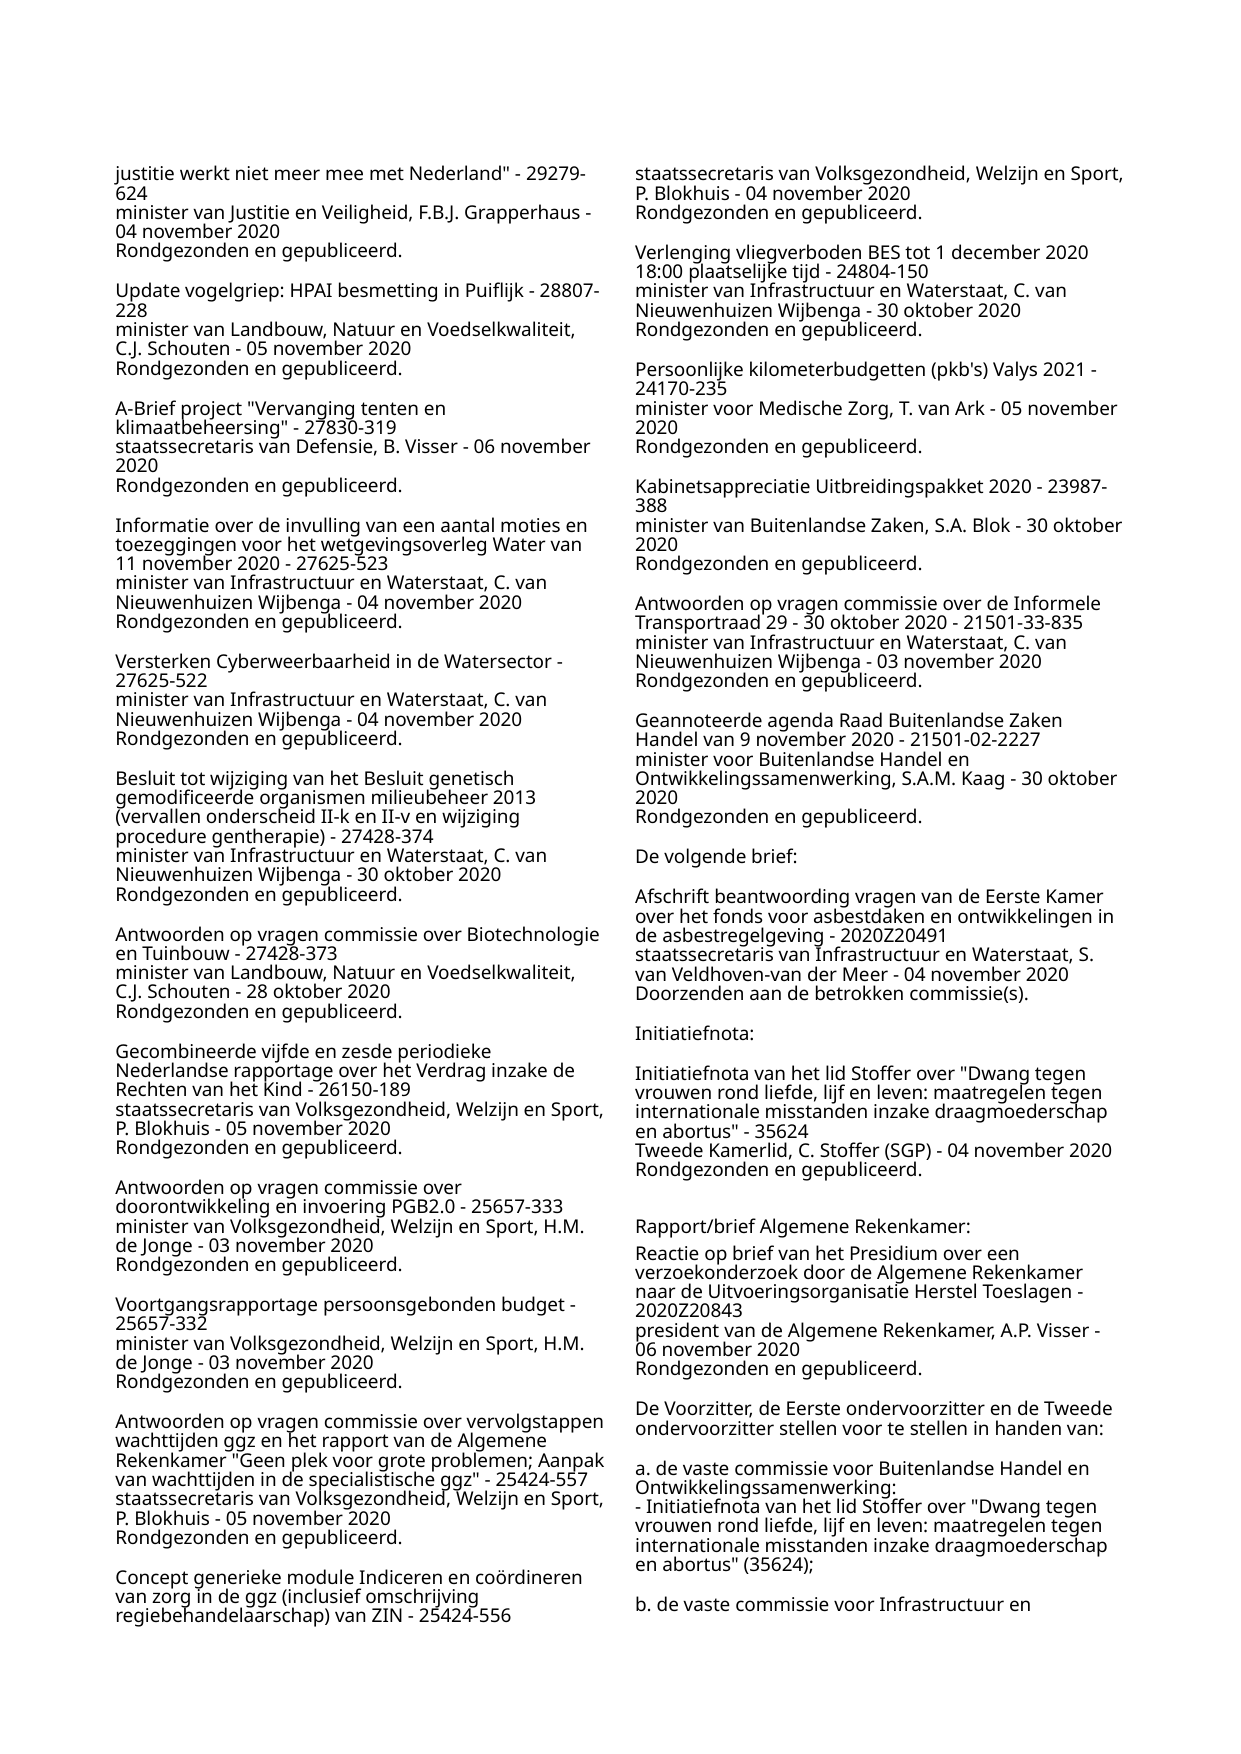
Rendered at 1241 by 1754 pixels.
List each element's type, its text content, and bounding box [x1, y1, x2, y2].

text staatssecretaris van Infrastructuur en Waterstaat, S. van Veldhoven-van der Meer - 04 november 2020 [635, 946, 1125, 985]
text Rondgezonden en gepubliceerd. [115, 477, 605, 496]
text Update vogelgriep: HPAI besmetting in Puiflijk - 28807-228 [115, 282, 605, 321]
text Gecombineerde vijfde en zesde periodieke Nederlandse rapportage over het Verdrag inzake de Rechten van het Kind - 26150-189 [115, 1043, 605, 1101]
text Versterken Cyberweerbaarheid in de Watersector - 27625-522 [115, 653, 605, 691]
text Rondgezonden en gepubliceerd. [115, 613, 605, 632]
text Doorzenden aan de betrokken commissie(s). [635, 985, 1125, 1004]
text minister van Infrastructuur en Waterstaat, C. van Nieuwenhuizen Wijbenga - 04 november 2020 [115, 691, 605, 730]
text Reactie op brief van het Presidium over een verzoekonderzoek door de Algemene Rekenkamer naar de Uitvoeringsorganisatie Herstel Toeslagen - 2020Z20843 [635, 1245, 1125, 1322]
text staatssecretaris van Volksgezondheid, Welzijn en Sport, P. Blokhuis - 04 november 2020 [635, 165, 1125, 204]
text Kabinetsappreciatie Uitbreidingspakket 2020 - 23987-388 [635, 478, 1125, 517]
text Antwoorden op vragen commissie over vervolgstappen wachttijden ggz en het rapport van de Algemene Rekenkamer "Geen plek voor grote problemen; Aanpak van wachttijden in de specialistische ggz" - 25424-557 [115, 1413, 605, 1490]
text Rondgezonden en gepubliceerd. [635, 555, 1125, 574]
text Voortgangsrapportage persoonsgebonden budget - 25657-332 [115, 1296, 605, 1335]
text minister van Infrastructuur en Waterstaat, C. van Nieuwenhuizen Wijbenga - 30 oktober 2020 [635, 282, 1125, 321]
text a. de vaste commissie voor Buitenlandse Handel en Ontwikkelingssamenwerking: [635, 1459, 1125, 1498]
text Rondgezonden en gepubliceerd. [635, 1161, 1125, 1181]
text minister van Buitenlandse Zaken, S.A. Blok - 30 oktober 2020 [635, 517, 1125, 555]
text Rondgezonden en gepubliceerd. [115, 730, 605, 749]
text minister van Infrastructuur en Waterstaat, C. van Nieuwenhuizen Wijbenga - 04 november 2020 [115, 574, 605, 613]
text A-Brief project "Vervanging tenten en klimaatbeheersing" - 27830-319 [115, 399, 605, 438]
text Rondgezonden en gepubliceerd. [635, 321, 1125, 340]
text Besluit tot wijziging van het Besluit genetisch gemodificeerde organismen milieubeheer 2013 (vervallen onderscheid II-k en II-v en wijziging procedure gentherapie) - 27428-374 [115, 770, 605, 847]
text Rondgezonden en gepubliceerd. [115, 1529, 605, 1548]
text Rondgezonden en gepubliceerd. [115, 1139, 605, 1158]
text Rondgezonden en gepubliceerd. [115, 1373, 605, 1392]
text Rondgezonden en gepubliceerd. [115, 359, 605, 379]
text Informatie over de invulling van een aantal moties en toezeggingen voor het wetgevingsoverleg Water van 11 november 2020 - 27625-523 [115, 517, 605, 574]
text Antwoorden op vragen commissie over Biotechnologie en Tuinbouw - 27428-373 [115, 926, 605, 964]
text Antwoorden op vragen commissie over de Informele Transportraad 29 - 30 oktober 2020 - 21501-33-835 [635, 595, 1125, 634]
text Rondgezonden en gepubliceerd. [115, 1256, 605, 1275]
text Tweede Kamerlid, C. Stoffer (SGP) - 04 november 2020 [635, 1142, 1125, 1161]
text minister van Volksgezondheid, Welzijn en Sport, H.M. de Jonge - 03 november 2020 [115, 1218, 605, 1256]
text Antwoorden op vragen commissie over doorontwikkeling en invoering PGB2.0 - 25657-333 [115, 1179, 605, 1218]
text minister van Landbouw, Natuur en Voedselkwaliteit, C.J. Schouten - 28 oktober 2020 [115, 964, 605, 1003]
text minister van Infrastructuur en Waterstaat, C. van Nieuwenhuizen Wijbenga - 30 oktober 2020 [115, 847, 605, 886]
text Persoonlijke kilometerbudgetten (pkb's) Valys 2021 - 24170-235 [635, 361, 1125, 399]
text minister van Landbouw, Natuur en Voedselkwaliteit, C.J. Schouten - 05 november 2020 [115, 321, 605, 359]
text Concept generieke module Indiceren en coördineren van zorg in de ggz (inclusief omschrijving regiebehandelaarschap) van ZIN - 25424-556 [115, 1569, 605, 1627]
text Rondgezonden en gepubliceerd. [635, 672, 1125, 691]
text Rondgezonden en gepubliceerd. [635, 1360, 1125, 1379]
text staatssecretaris van Defensie, B. Visser - 06 november 2020 [115, 438, 605, 477]
text De volgende brief: [635, 848, 1125, 868]
text minister voor Medische Zorg, T. van Ark - 05 november 2020 [635, 399, 1125, 438]
text Initiatiefnota van het lid Stoffer over "Dwang tegen vrouwen rond liefde, lijf en leven: maatregelen tegen internationale misstanden inzake draagmoederschap en abortus" - 35624 [635, 1065, 1125, 1142]
text Initiatiefnota: [635, 1025, 1125, 1044]
text minister van Volksgezondheid, Welzijn en Sport, H.M. de Jonge - 03 november 2020 [115, 1335, 605, 1373]
text Rondgezonden en gepubliceerd. [115, 886, 605, 905]
text b. de vaste commissie voor Infrastructuur en [635, 1596, 1125, 1615]
text Rondgezonden en gepubliceerd. [635, 808, 1125, 828]
text Rapport/brief Algemene Rekenkamer: [635, 1213, 1125, 1239]
text Rondgezonden en gepubliceerd. [115, 1003, 605, 1022]
text staatssecretaris van Volksgezondheid, Welzijn en Sport, P. Blokhuis - 05 november 2020 [115, 1101, 605, 1139]
text De Voorzitter, de Eerste ondervoorzitter en de Tweede ondervoorzitter stellen voor te stellen in handen van: [635, 1400, 1125, 1439]
text staatssecretaris van Volksgezondheid, Welzijn en Sport, P. Blokhuis - 05 november 2020 [115, 1490, 605, 1529]
text Verlenging vliegverboden BES tot 1 december 2020 18:00 plaatselijke tijd - 24804-150 [635, 244, 1125, 282]
text Afschrift beantwoording vragen van de Eerste Kamer over het fonds voor asbestdaken en ontwikkelingen in de asbestregelgeving - 2020Z20491 [635, 888, 1125, 946]
text - Initiatiefnota van het lid Stoffer over "Dwang tegen vrouwen rond liefde, lijf en leven: maatregelen tegen internationale misstanden inzake draagmoederschap en abortus" (35624); [635, 1498, 1125, 1575]
text Geannoteerde agenda Raad Buitenlandse Zaken Handel van 9 november 2020 - 21501-02-2227 [635, 712, 1125, 751]
text minister van Infrastructuur en Waterstaat, C. van Nieuwenhuizen Wijbenga - 03 november 2020 [635, 634, 1125, 672]
text justitie werkt niet meer mee met Nederland" - 29279-624 [115, 165, 605, 204]
text minister van Justitie en Veiligheid, F.B.J. Grapperhaus - 04 november 2020 [115, 204, 605, 242]
text president van de Algemene Rekenkamer, A.P. Visser - 06 november 2020 [635, 1322, 1125, 1360]
text minister voor Buitenlandse Handel en Ontwikkelingssamenwerking, S.A.M. Kaag - 30 oktober 2020 [635, 751, 1125, 808]
text Rondgezonden en gepubliceerd. [635, 438, 1125, 457]
text Rondgezonden en gepubliceerd. [635, 204, 1125, 223]
text Rondgezonden en gepubliceerd. [115, 242, 605, 262]
